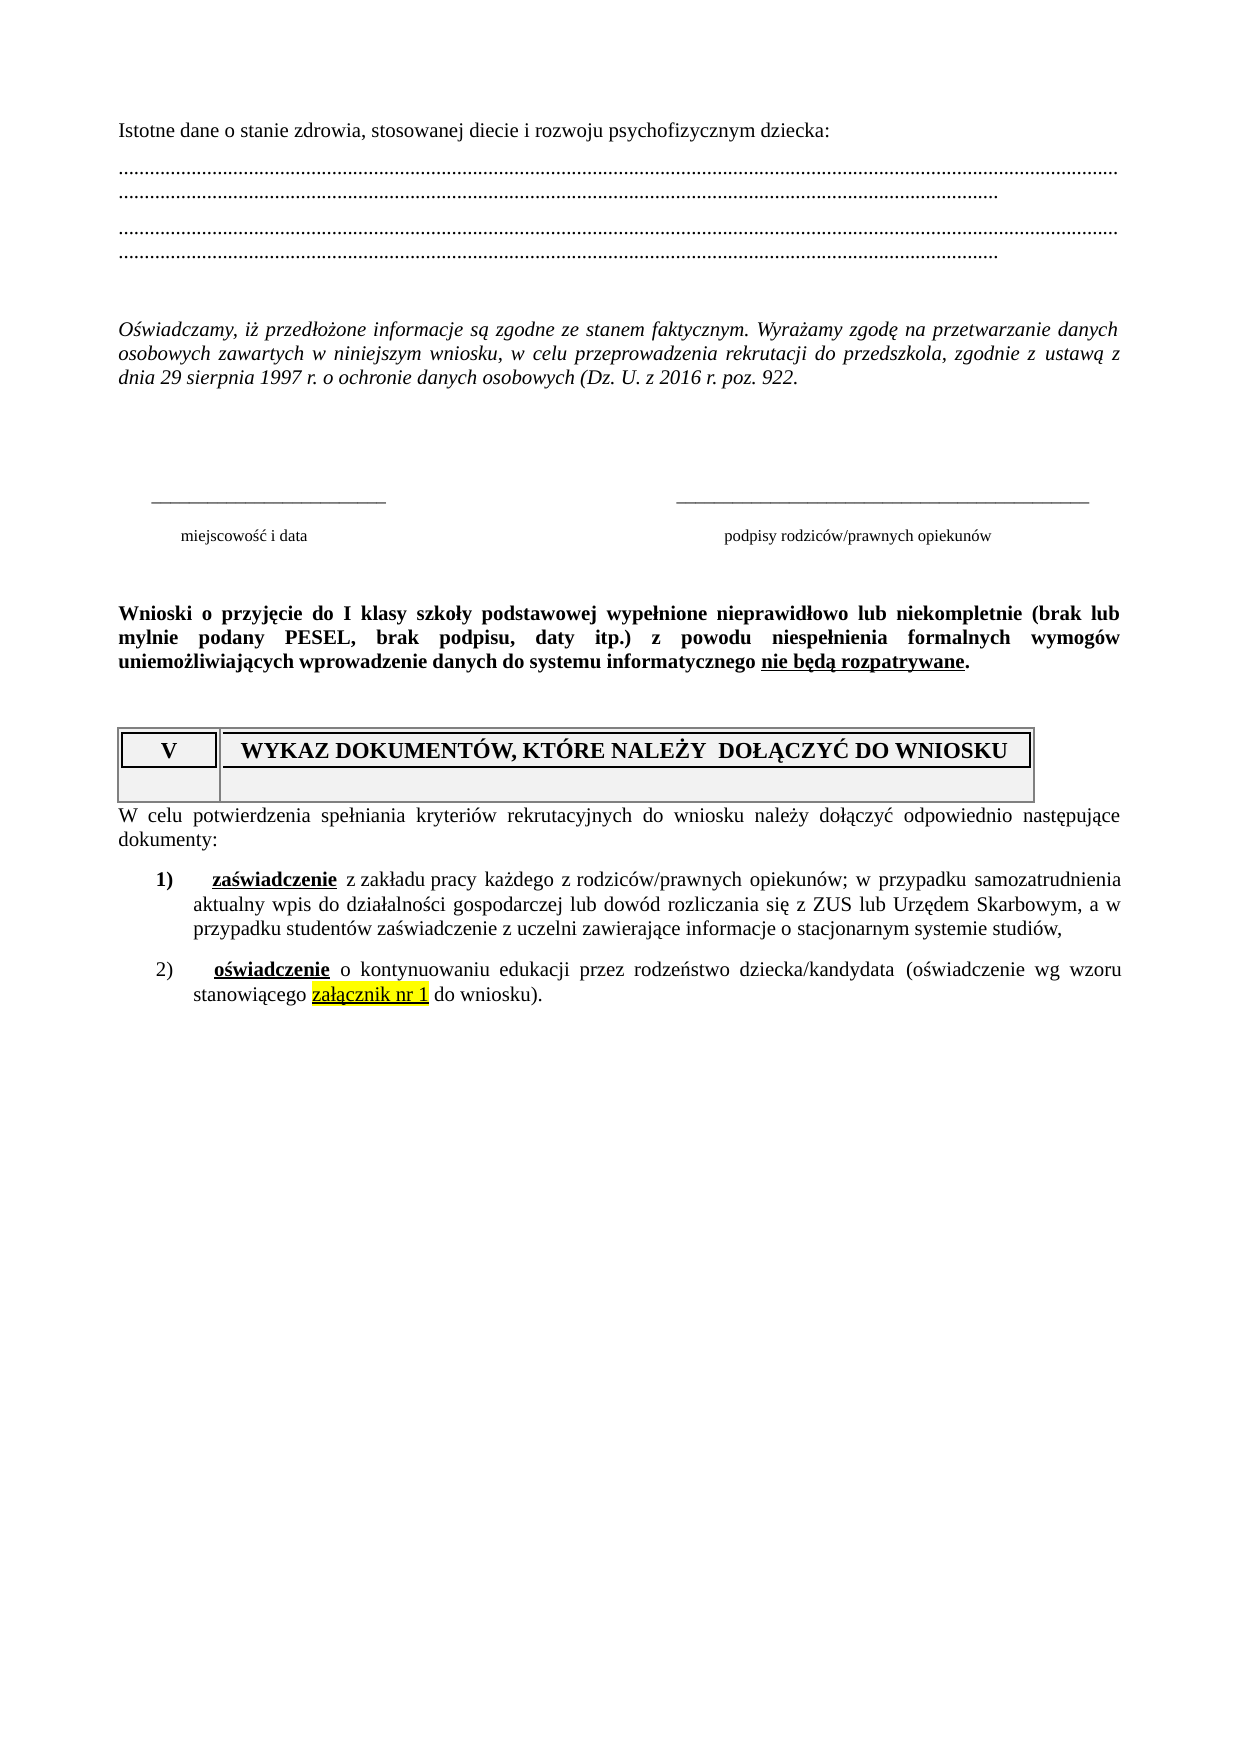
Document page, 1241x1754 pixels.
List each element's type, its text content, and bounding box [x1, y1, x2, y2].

text Oświadczamy, iż przedłożone informacje są zgodne ze stanem faktycznym. Wyrażamy zgodę na przetwarzanie danych osobowych zawartych w niniejszym wniosku, w celu przeprowadzenia rekrutacji do przedszkola, zgodnie z ustawą z dnia 29 sierpnia 1997 r. o ochronie danych osobowych (Dz. U. z 2016 r. poz. 922. [118, 317, 1122, 389]
text Istotne dane o stanie zdrowia, stosowanej diecie i rozwoju psychofizycznym dziecka: [118, 118, 1122, 142]
text 2) oświadczenie o kontynuowaniu edukacji przez rodzeństwo dziecka/kandydata (oświadczenie wg wzoru stanowiącego załącznik nr 1 do wniosku). [156, 953, 1122, 1006]
text 1) zaświadczenie z zakładu pracy każdego z rodziców/prawnych opiekunów; w przypadku samozatrudnienia aktualny wpis do działalności gospodarczej lub dowód rozliczania się z ZUS lub Urzędem Skarbowym, a w przypadku studentów zaświadczenie z uczelni zawierające informacje o stacjonarnym systemie studiów, [156, 863, 1122, 940]
text _________________________ ____________________________________________ [118, 484, 1122, 506]
table_header WYKAZ DOKUMENTÓW, KTÓRE NALEŻY DOŁĄCZYĆ DO WNIOSKU [221, 729, 1033, 801]
text W celu potwierdzenia spełniania kryteriów rekrutacyjnych do wniosku należy dołączyć odpowiednio następujące dokumenty: [118, 803, 1122, 851]
text ......................................................................................................................................................................................................................................................................................................................................................................... [118, 155, 1122, 203]
text ......................................................................................................................................................................................................................................................................................................................................................................... [118, 215, 1122, 263]
table_header V [119, 729, 219, 801]
text Wnioski o przyjęcie do I klasy szkoły podstawowej wypełnione nieprawidłowo lub niekompletnie (brak lub mylnie podany PESEL, brak podpisu, daty itp.) z powodu niespełnienia formalnych wymogów uniemożliwiających wprowadzenie danych do systemu informatycznego nie będą rozpatrywane. [118, 601, 1122, 673]
text miejscowość i data podpisy rodziców/prawnych opiekunów [118, 518, 1122, 547]
